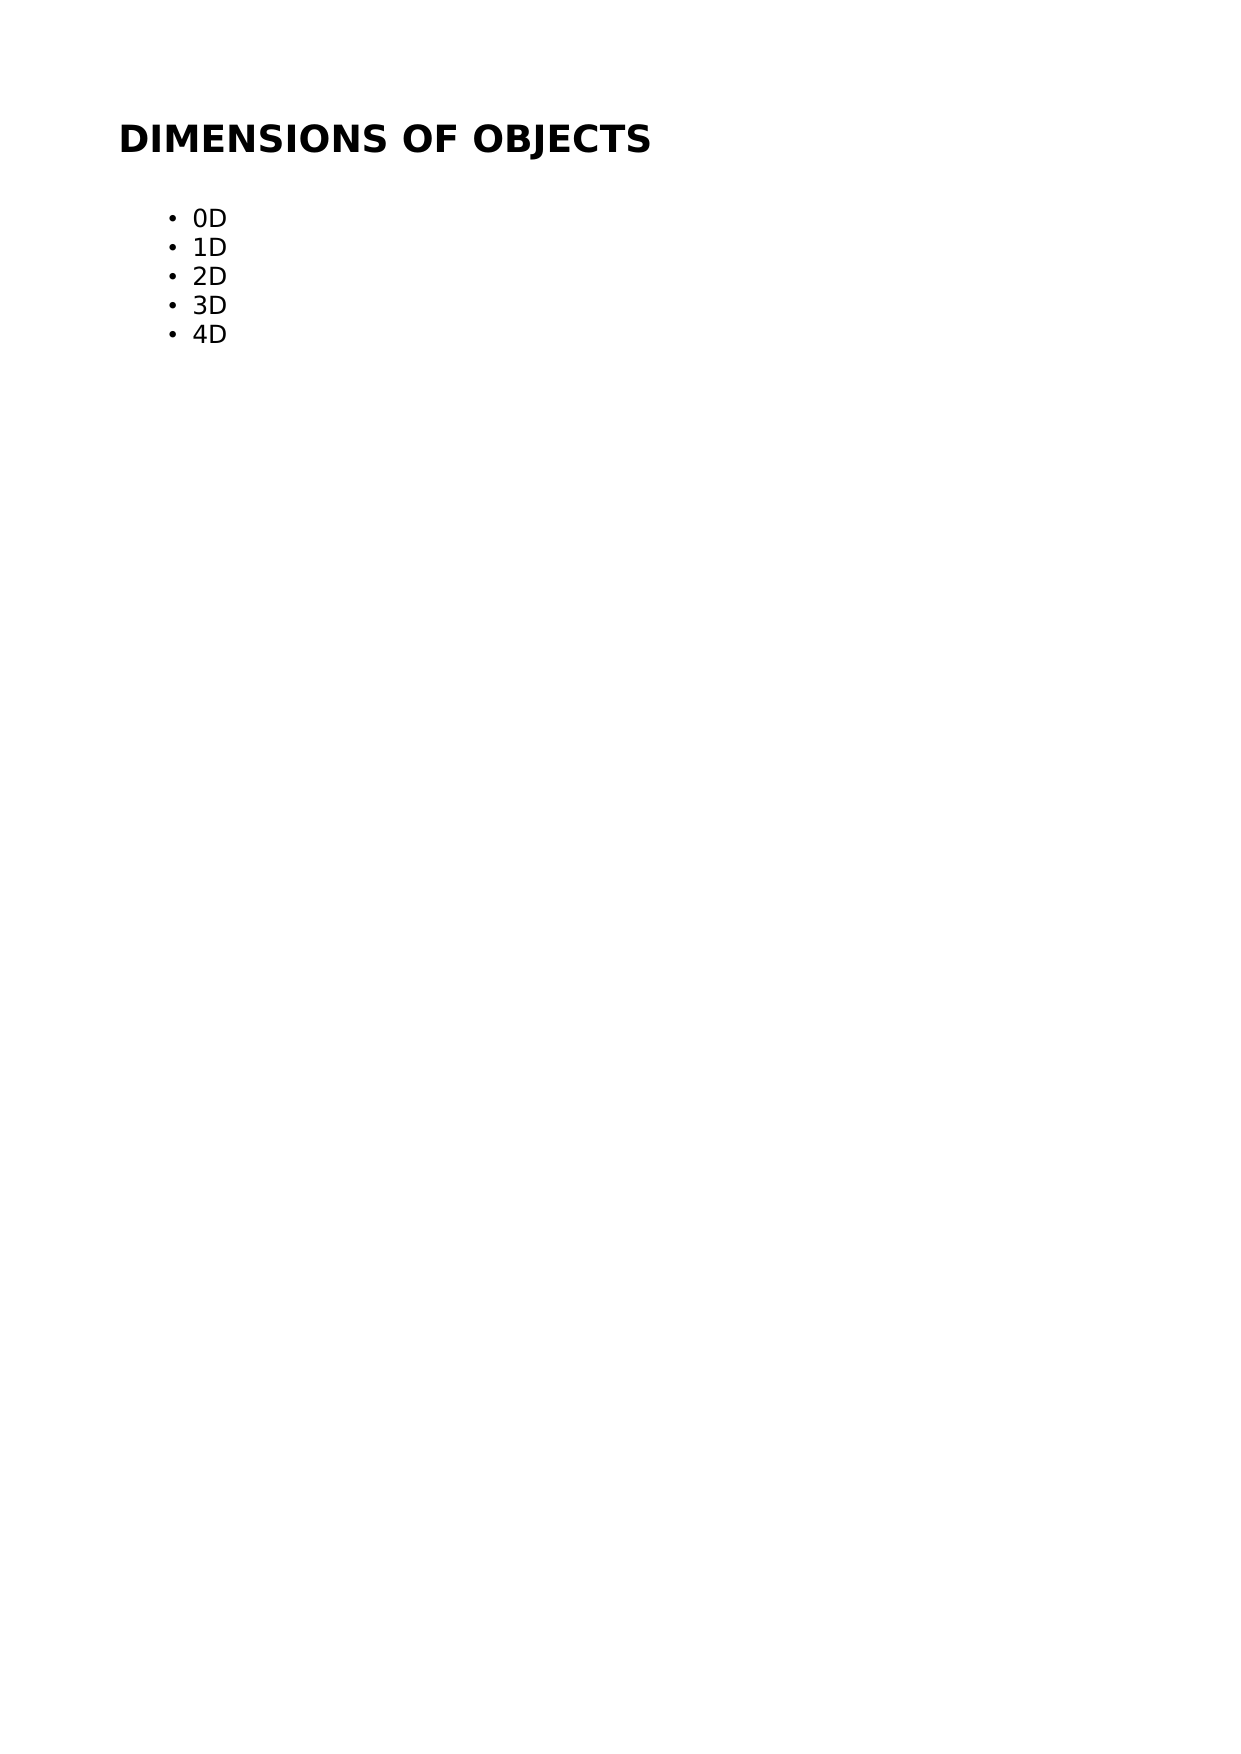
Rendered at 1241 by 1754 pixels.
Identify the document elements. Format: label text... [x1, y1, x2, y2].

list 3D [177, 291, 1122, 320]
list 2D [177, 262, 1122, 291]
list 0D [177, 204, 1122, 233]
list 4D [177, 320, 1122, 349]
list 1D [177, 233, 1122, 262]
subtitle DIMENSIONS OF OBJECTS [118, 118, 1122, 162]
